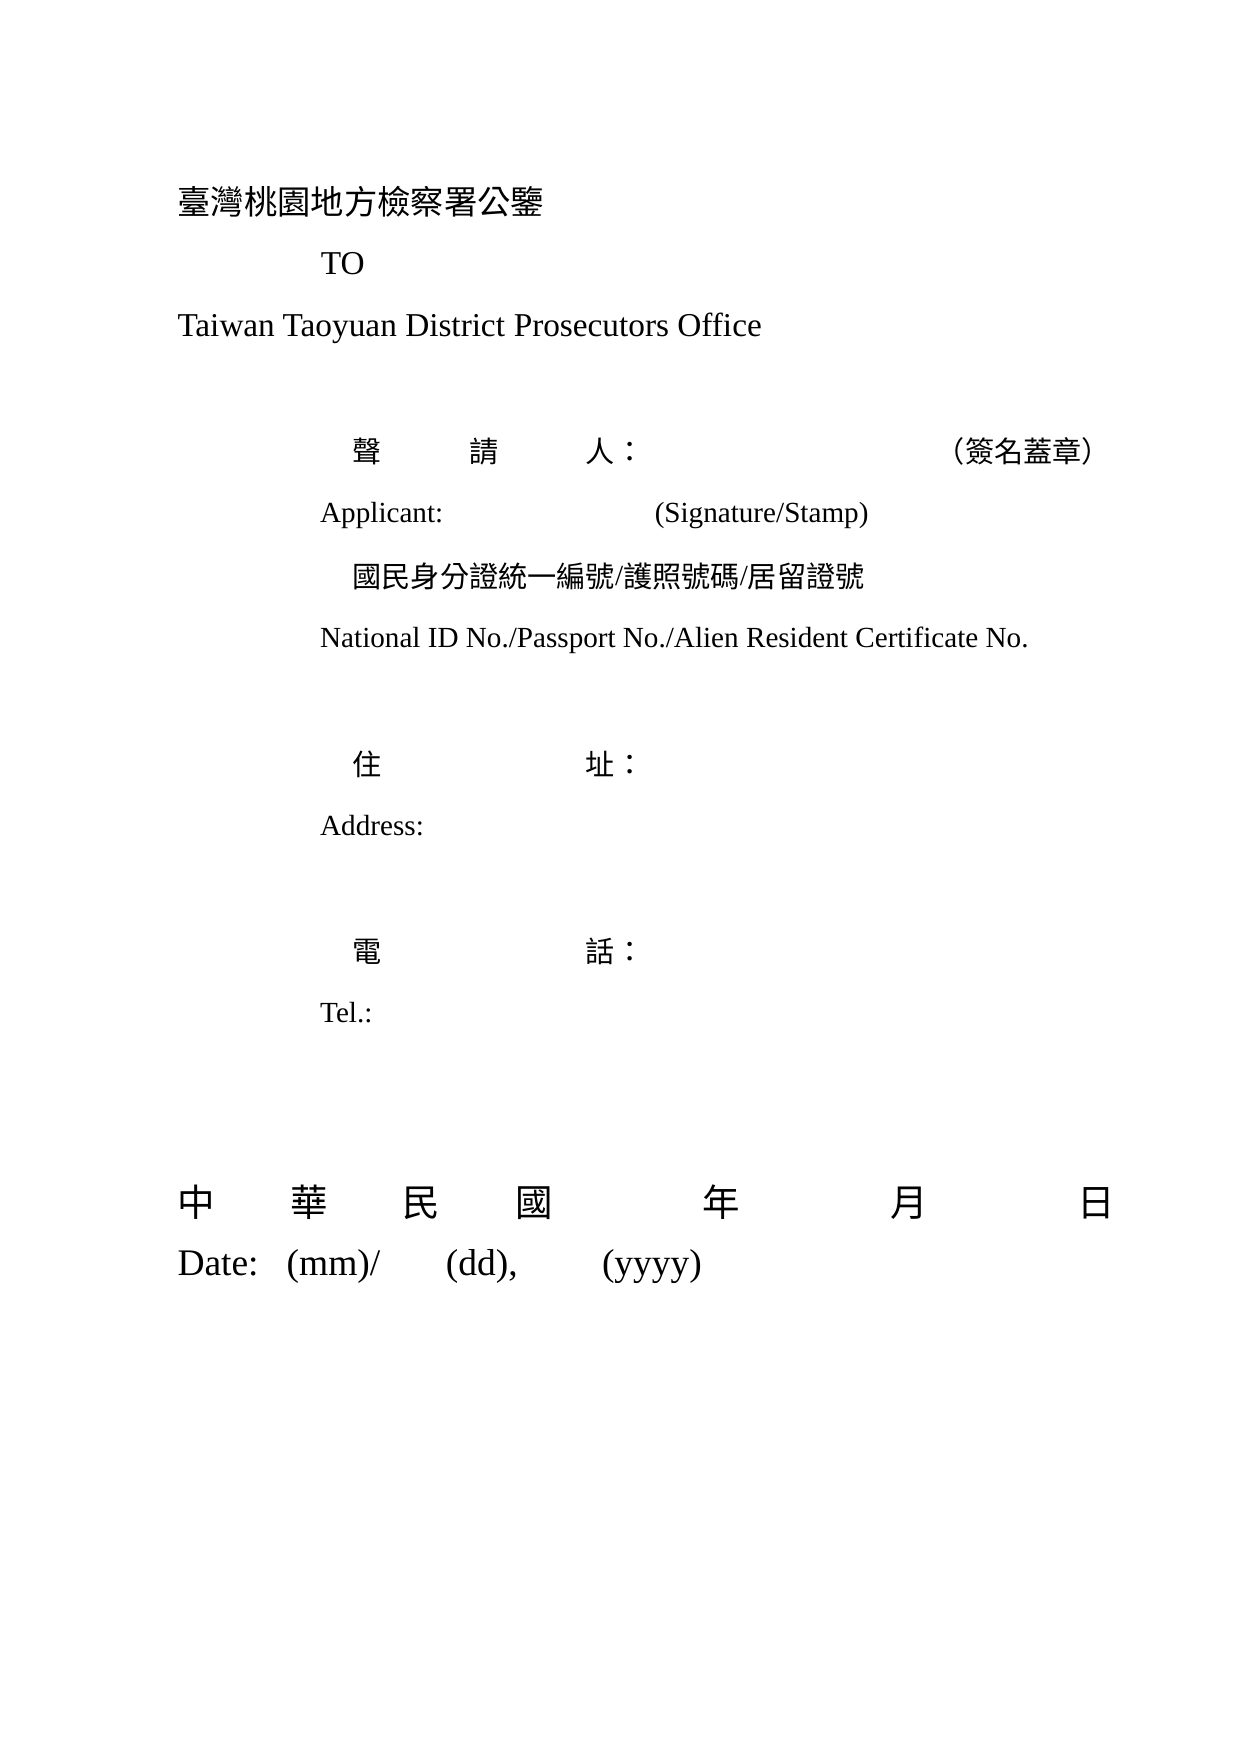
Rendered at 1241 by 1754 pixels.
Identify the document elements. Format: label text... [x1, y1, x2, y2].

text National ID No./Passport No./Alien Resident Certificate No. [177, 596, 1122, 658]
text Applicant: (Signature/Stamp) [177, 471, 1122, 533]
text Taiwan Taoyuan District Prosecutors Office [177, 283, 1122, 346]
text Tel.: [177, 971, 1122, 1033]
text 住 址： [177, 721, 1122, 783]
text Date: (mm)/ (dd), (yyyy) [177, 1221, 1122, 1283]
text Address: [177, 783, 1122, 846]
text 國民身分證統一編號/護照號碼/居留證號 [177, 533, 1122, 596]
text 聲 請 人： （簽名蓋章） [177, 408, 1122, 471]
text TO [254, 221, 1122, 283]
text 中 華 民 國 年 月 日 [177, 1158, 1122, 1221]
text 電 話： [177, 908, 1122, 971]
text 臺灣桃園地方檢察署公鑒 [177, 158, 1122, 221]
